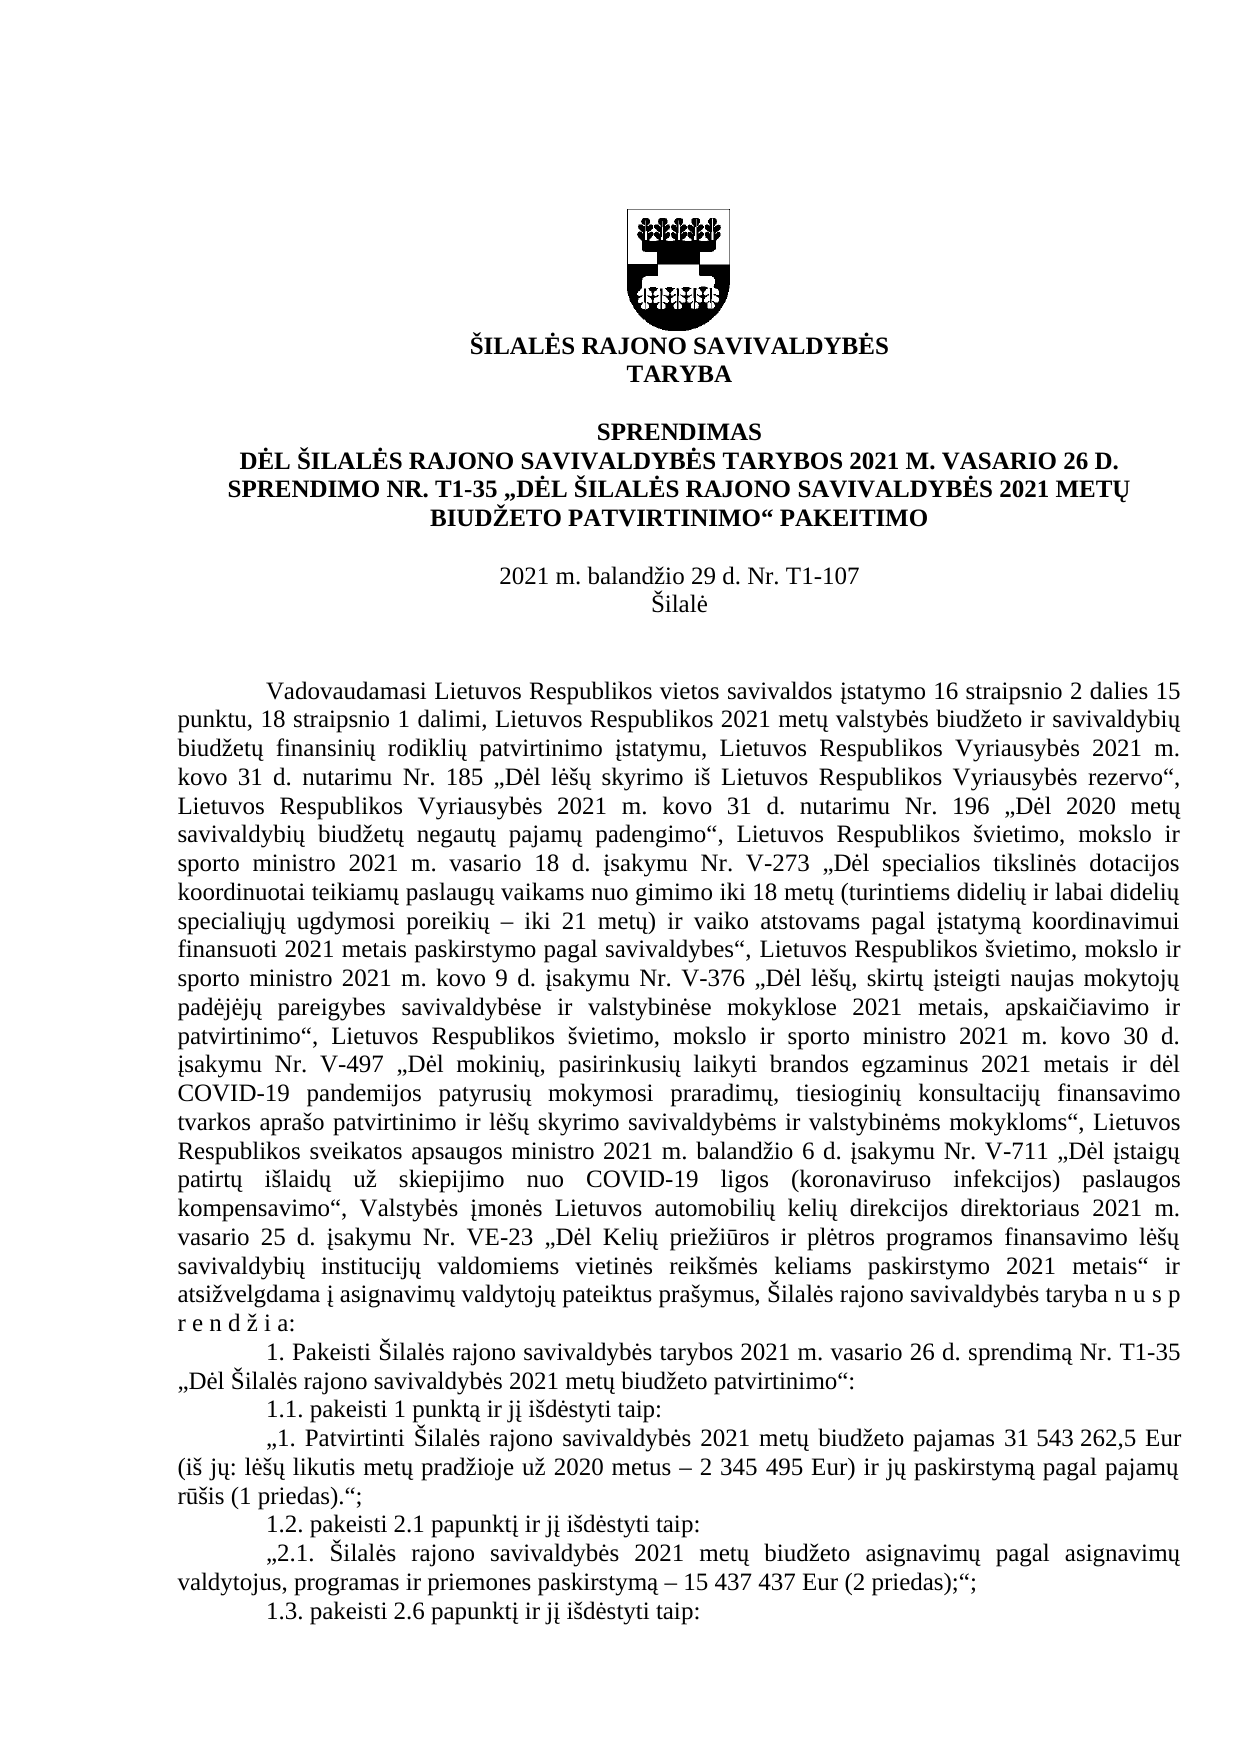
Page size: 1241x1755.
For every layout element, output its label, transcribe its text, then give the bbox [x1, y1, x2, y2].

text Šilalė [177, 589, 1181, 618]
text „1. Patvirtinti Šilalės rajono savivaldybės 2021 metų biudžeto pajamas 31 543 262,5 Eur (iš jų: lėšų likutis metų pradžioje už 2020 metus – 2 345 495 Eur) ir jų paskirstymą pagal pajamų rūšis (1 priedas).“; [177, 1423, 1181, 1509]
text DĖL ŠILALĖS RAJONO SAVIVALDYBĖS TARYBOS 2021 M. VASARIO 26 D. SPRENDIMO NR. T1-35 „DĖL ŠILALĖS RAJONO SAVIVALDYBĖS 2021 METŲ BIUDŽETO PATVIRTINIMO“ PAKEITIMO [177, 446, 1181, 532]
text TARYBA [177, 359, 1181, 388]
text SPRENDIMAS [177, 417, 1181, 446]
text ŠILALĖS RAJONO SAVIVALDYBĖS [177, 331, 1181, 359]
text 1. Pakeisti Šilalės rajono savivaldybės tarybos 2021 m. vasario 26 d. sprendimą Nr. T1-35 „Dėl Šilalės rajono savivaldybės 2021 metų biudžeto patvirtinimo“: [177, 1337, 1181, 1394]
text 1.2. pakeisti 2.1 papunktį ir jį išdėstyti taip: [177, 1509, 1181, 1538]
text 1.1. pakeisti 1 punktą ir jį išdėstyti taip: [177, 1394, 1181, 1423]
text „2.1. Šilalės rajono savivaldybės 2021 metų biudžeto asignavimų pagal asignavimų valdytojus, programas ir priemones paskirstymą – 15 437 437 Eur (2 priedas);“; [177, 1538, 1181, 1596]
text Vadovaudamasi Lietuvos Respublikos vietos savivaldos įstatymo 16 straipsnio 2 dalies 15 punktu, 18 straipsnio 1 dalimi, Lietuvos Respublikos 2021 metų valstybės biudžeto ir savivaldybių biudžetų finansinių rodiklių patvirtinimo įstatymu, Lietuvos Respublikos Vyriausybės 2021 m. kovo 31 d. nutarimu Nr. 185 „Dėl lėšų skyrimo iš Lietuvos Respublikos Vyriausybės rezervo“, Lietuvos Respublikos Vyriausybės 2021 m. kovo 31 d. nutarimu Nr. 196 „Dėl 2020 metų savivaldybių biudžetų negautų pajamų padengimo“, Lietuvos Respublikos švietimo, mokslo ir sporto ministro 2021 m. vasario 18 d. įsakymu Nr. V-273 „Dėl specialios tikslinės dotacijos koordinuotai teikiamų paslaugų vaikams nuo gimimo iki 18 metų (turintiems didelių ir labai didelių specialiųjų ugdymosi poreikių – iki 21 metų) ir vaiko atstovams pagal įstatymą koordinavimui finansuoti 2021 metais paskirstymo pagal savivaldybes“, Lietuvos Respublikos švietimo, mokslo ir sporto ministro 2021 m. kovo 9 d. įsakymu Nr. V-376 „Dėl lėšų, skirtų įsteigti naujas mokytojų padėjėjų pareigybes savivaldybėse ir valstybinėse mokyklose 2021 metais, apskaičiavimo ir patvirtinimo“, Lietuvos Respublikos švietimo, mokslo ir sporto ministro 2021 m. kovo 30 d. įsakymu Nr. V-497 „Dėl mokinių, pasirinkusių laikyti brandos egzaminus 2021 metais ir dėl COVID-19 pandemijos patyrusių mokymosi praradimų, tiesioginių konsultacijų finansavimo tvarkos aprašo patvirtinimo ir lėšų skyrimo savivaldybėms ir valstybinėms mokykloms“, Lietuvos Respublikos sveikatos apsaugos ministro 2021 m. balandžio 6 d. įsakymu Nr. V-711 „Dėl įstaigų patirtų išlaidų už skiepijimo nuo COVID-19 ligos (koronaviruso infekcijos) paslaugos kompensavimo“, Valstybės įmonės Lietuvos automobilių kelių direkcijos direktoriaus 2021 m. vasario 25 d. įsakymu Nr. VE-23 „Dėl Kelių priežiūros ir plėtros programos finansavimo lėšų savivaldybių institucijų valdomiems vietinės reikšmės keliams paskirstymo 2021 metais“ ir atsižvelgdama į asignavimų valdytojų pateiktus prašymus, Šilalės rajono savivaldybės taryba n u s p r e n d ž i a: [177, 676, 1181, 1337]
text 1.3. pakeisti 2.6 papunktį ir jį išdėstyti taip: [177, 1596, 1181, 1624]
text 2021 m. balandžio 29 d. Nr. T1-107 [177, 561, 1181, 589]
